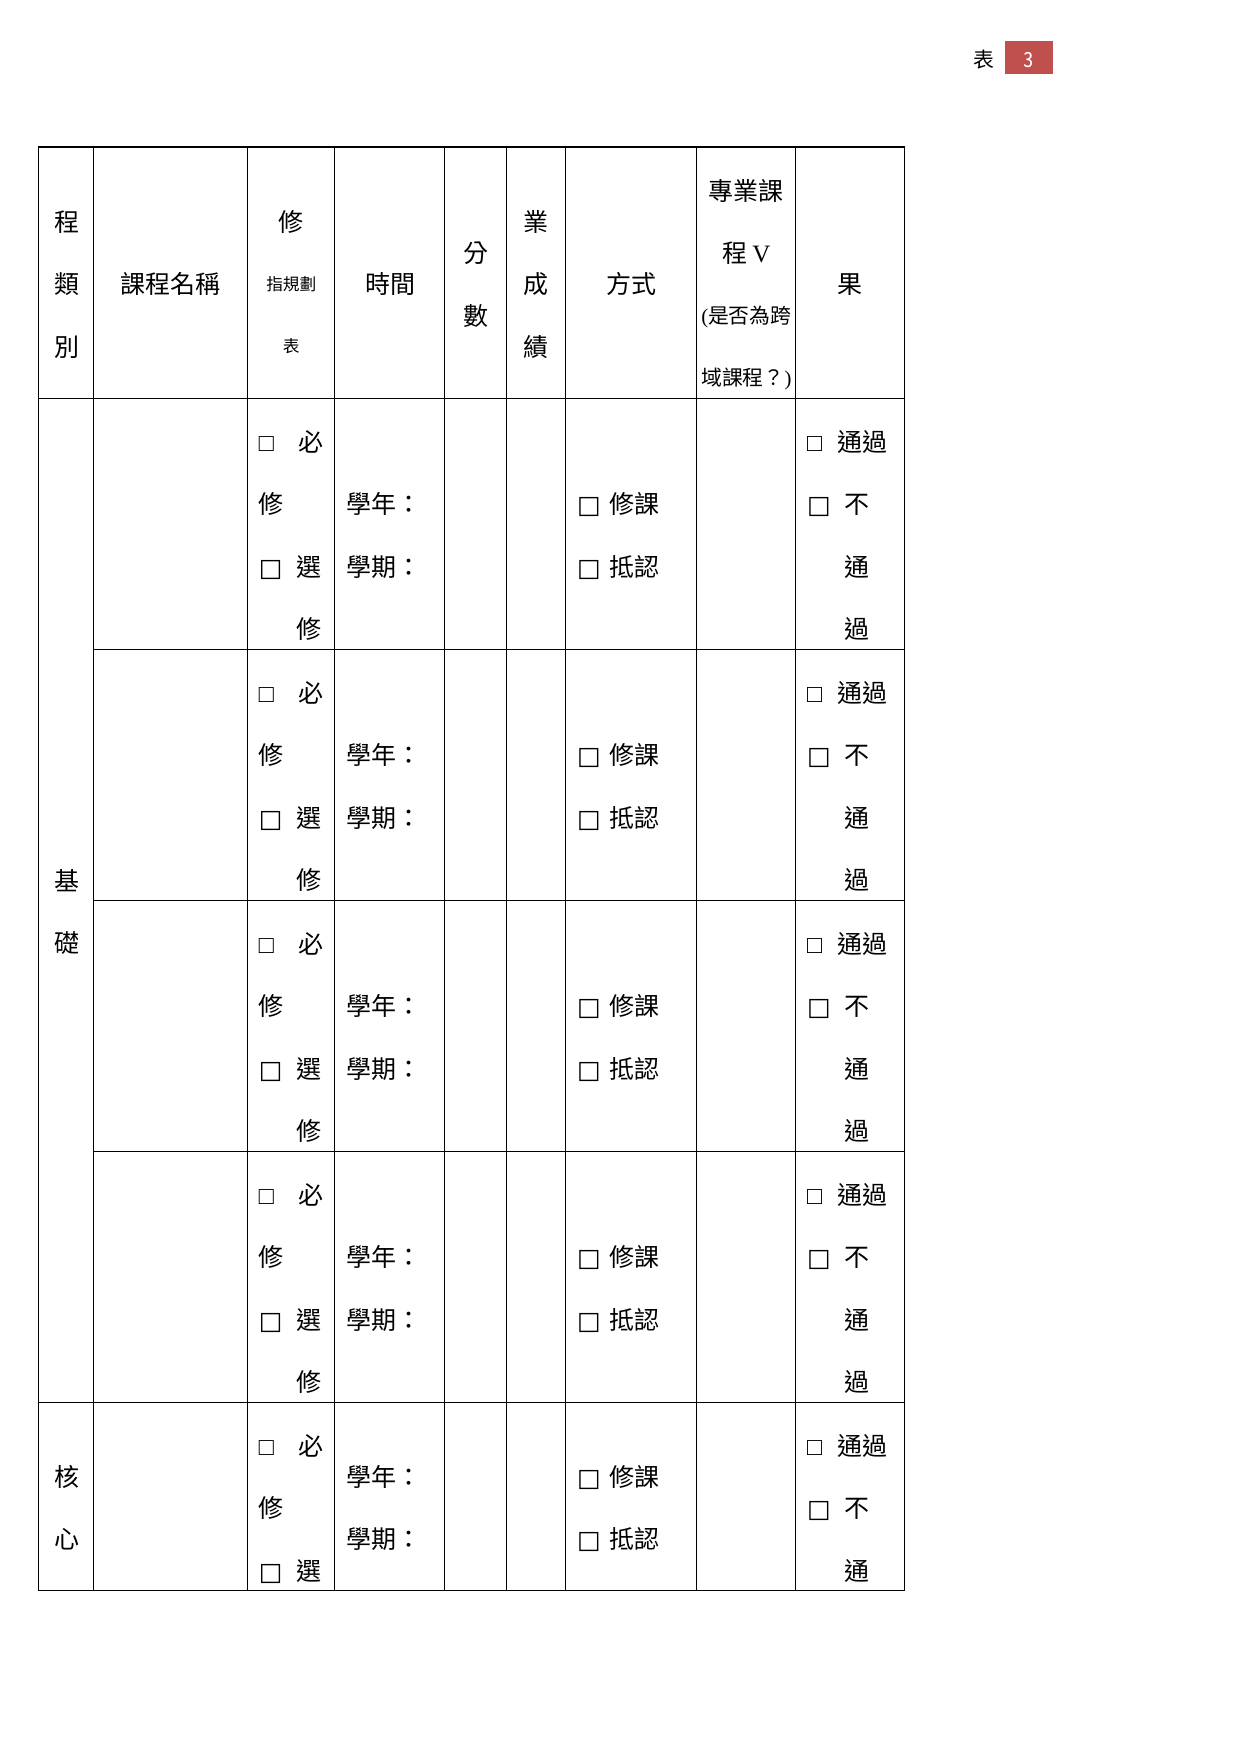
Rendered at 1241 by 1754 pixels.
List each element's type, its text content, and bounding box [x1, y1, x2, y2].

table_header 程類別 [39, 148, 93, 397]
table_cell 學年： 學期： [335, 901, 444, 1151]
table_cell □ 必修 選修 [248, 1403, 334, 1590]
table_cell [94, 901, 247, 1151]
table_cell [94, 1152, 247, 1402]
table_cell [507, 1152, 565, 1402]
table_header 專業課程V (是否為跨域課程？) [697, 148, 795, 397]
table_cell [507, 650, 565, 899]
table_cell [697, 1403, 795, 1590]
table_header 方式 [566, 148, 696, 397]
table_cell [94, 1403, 247, 1590]
table_cell □ 必修 選修 [248, 901, 334, 1151]
table_cell 修課 抵認 [566, 901, 696, 1151]
table_header 果 [796, 148, 904, 397]
table_header 業 成績 [507, 148, 565, 397]
table_cell 修課 抵認 [566, 1152, 696, 1402]
table_cell □ 通過 不通過 [796, 1152, 904, 1402]
table_header 修 指規劃表 [248, 148, 334, 397]
table_cell [94, 399, 247, 648]
table_cell [94, 650, 247, 899]
table_cell □ 必修 選修 [248, 650, 334, 899]
table_cell [445, 1403, 506, 1590]
table_cell 學年： 學期： [335, 399, 444, 648]
table_cell □ 通過 不通過 [796, 901, 904, 1151]
table_cell 基礎 [39, 399, 93, 1402]
table_cell [445, 901, 506, 1151]
table_cell 學年： 學期： [335, 1403, 444, 1590]
table_cell 核心 [39, 1403, 93, 1590]
table_cell [445, 399, 506, 648]
table_header 時間 [335, 148, 444, 397]
table_cell [507, 399, 565, 648]
table_cell [697, 650, 795, 899]
table_cell 修課 抵認 [566, 399, 696, 648]
table_cell [697, 399, 795, 648]
table_cell [697, 1152, 795, 1402]
table_cell [445, 1152, 506, 1402]
table_cell 學年： 學期： [335, 1152, 444, 1402]
table_cell [445, 650, 506, 899]
table_cell □ 通過 不通過 [796, 650, 904, 899]
table_cell [507, 1403, 565, 1590]
table_cell □ 必修 選修 [248, 399, 334, 648]
table_cell 學年： 學期： [335, 650, 444, 899]
table_cell [507, 901, 565, 1151]
table_header 分數 [445, 148, 506, 397]
table_cell □ 通過 不通過 [796, 399, 904, 648]
table_cell [697, 901, 795, 1151]
table_cell □ 通過 不通過 [796, 1403, 904, 1590]
table_header 課程名稱 [94, 148, 247, 397]
table_cell 修課 抵認 [566, 1403, 696, 1590]
table_cell □ 必修 選修 [248, 1152, 334, 1402]
table_cell 修課 抵認 [566, 650, 696, 899]
